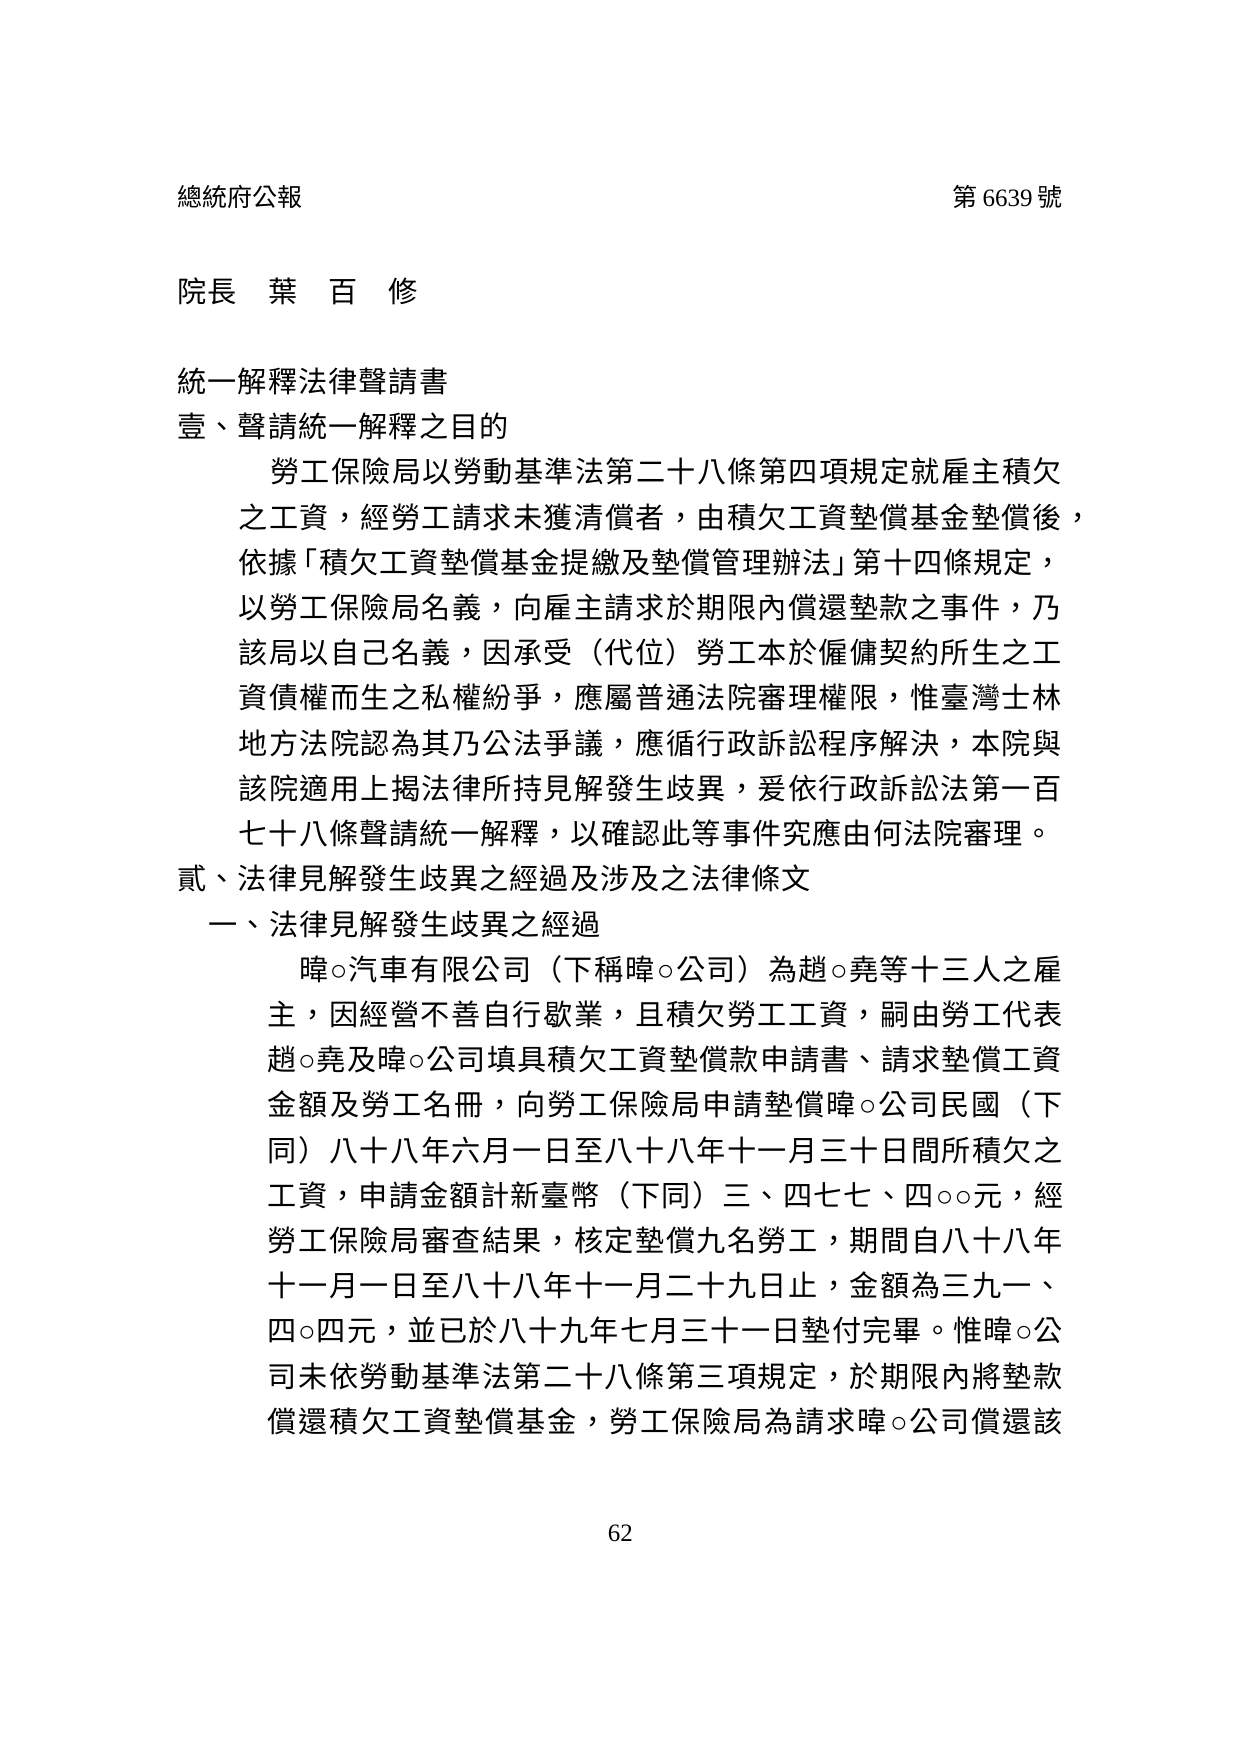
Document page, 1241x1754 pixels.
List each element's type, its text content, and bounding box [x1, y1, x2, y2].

text 暐○汽車有限公司（下稱暐○公司）為趙○堯等十三人之雇主，因經營不善自行歇業，且積欠勞工工資，嗣由勞工代表趙○堯及暐○公司填具積欠工資墊償款申請書、請求墊償工資金額及勞工名冊，向勞工保險局申請墊償暐○公司民國（下同）八十八年六月一日至八十八年十一月三十日間所積欠之工資，申請金額計新臺幣（下同）三、四七七、四○○元，經勞工保險局審查結果，核定墊償九名勞工，期間自八十八年十一月一日至八十八年十一月二十九日止，金額為三九一、四○四元，並已於八十九年七月三十一日墊付完畢。惟暐○公司未依勞動基準法第二十八條第三項規定，於期限內將墊款償還積欠工資墊償基金，勞工保險局為請求暐○公司償還該墊款，向臺灣士林地方法院聲請核發支付命令，遭該院八十九年十二月十一日八十九年度促字第二七七六○號裁定，以返還墊款屬公法上不當得利之法律關係，應循行政訴訟程序解決，普通法院對之無審判權為由，駁回其聲請，案經勞工保險局未提抗告而確定。勞工保險局遂向本院提起給付訴訟，請求暐○公司償還墊款並加付利息。本院認系爭請求返還墊款事件，乃勞工保險局就已付墊償款範圍內代位行使勞工工資請求權，而與雇主間所生之私權紛爭，故此類事件應以普通法院為審理法院。因兩院適用法律見解有異，爰聲請統一解釋。 [268, 944, 1063, 1441]
text 勞工保險局以勞動基準法第二十八條第四項規定就雇主積欠之工資，經勞工請求未獲清償者，由積欠工資墊償基金墊償後，依據「積欠工資墊償基金提繳及墊償管理辦法」第十四條規定，以勞工保險局名義，向雇主請求於期限內償還墊款之事件，乃該局以自己名義，因承受（代位）勞工本於僱傭契約所生之工資債權而生之私權紛爭，應屬普通法院審理權限，惟臺灣士林地方法院認為其乃公法爭議，應循行政訴訟程序解決，本院與該院適用上揭法律所持見解發生歧異，爰依行政訴訟法第一百七十八條聲請統一解釋，以確認此等事件究應由何法院審理。 [238, 447, 1063, 853]
text 一、法律見解發生歧異之經過 [177, 899, 1063, 944]
text 統一解釋法律聲請書 [177, 356, 1063, 401]
text 院長 葉 百 修 [177, 266, 1063, 311]
text 壹、聲請統一解釋之目的 [177, 401, 1063, 447]
text 貳、法律見解發生歧異之經過及涉及之法律條文 [177, 853, 1063, 899]
